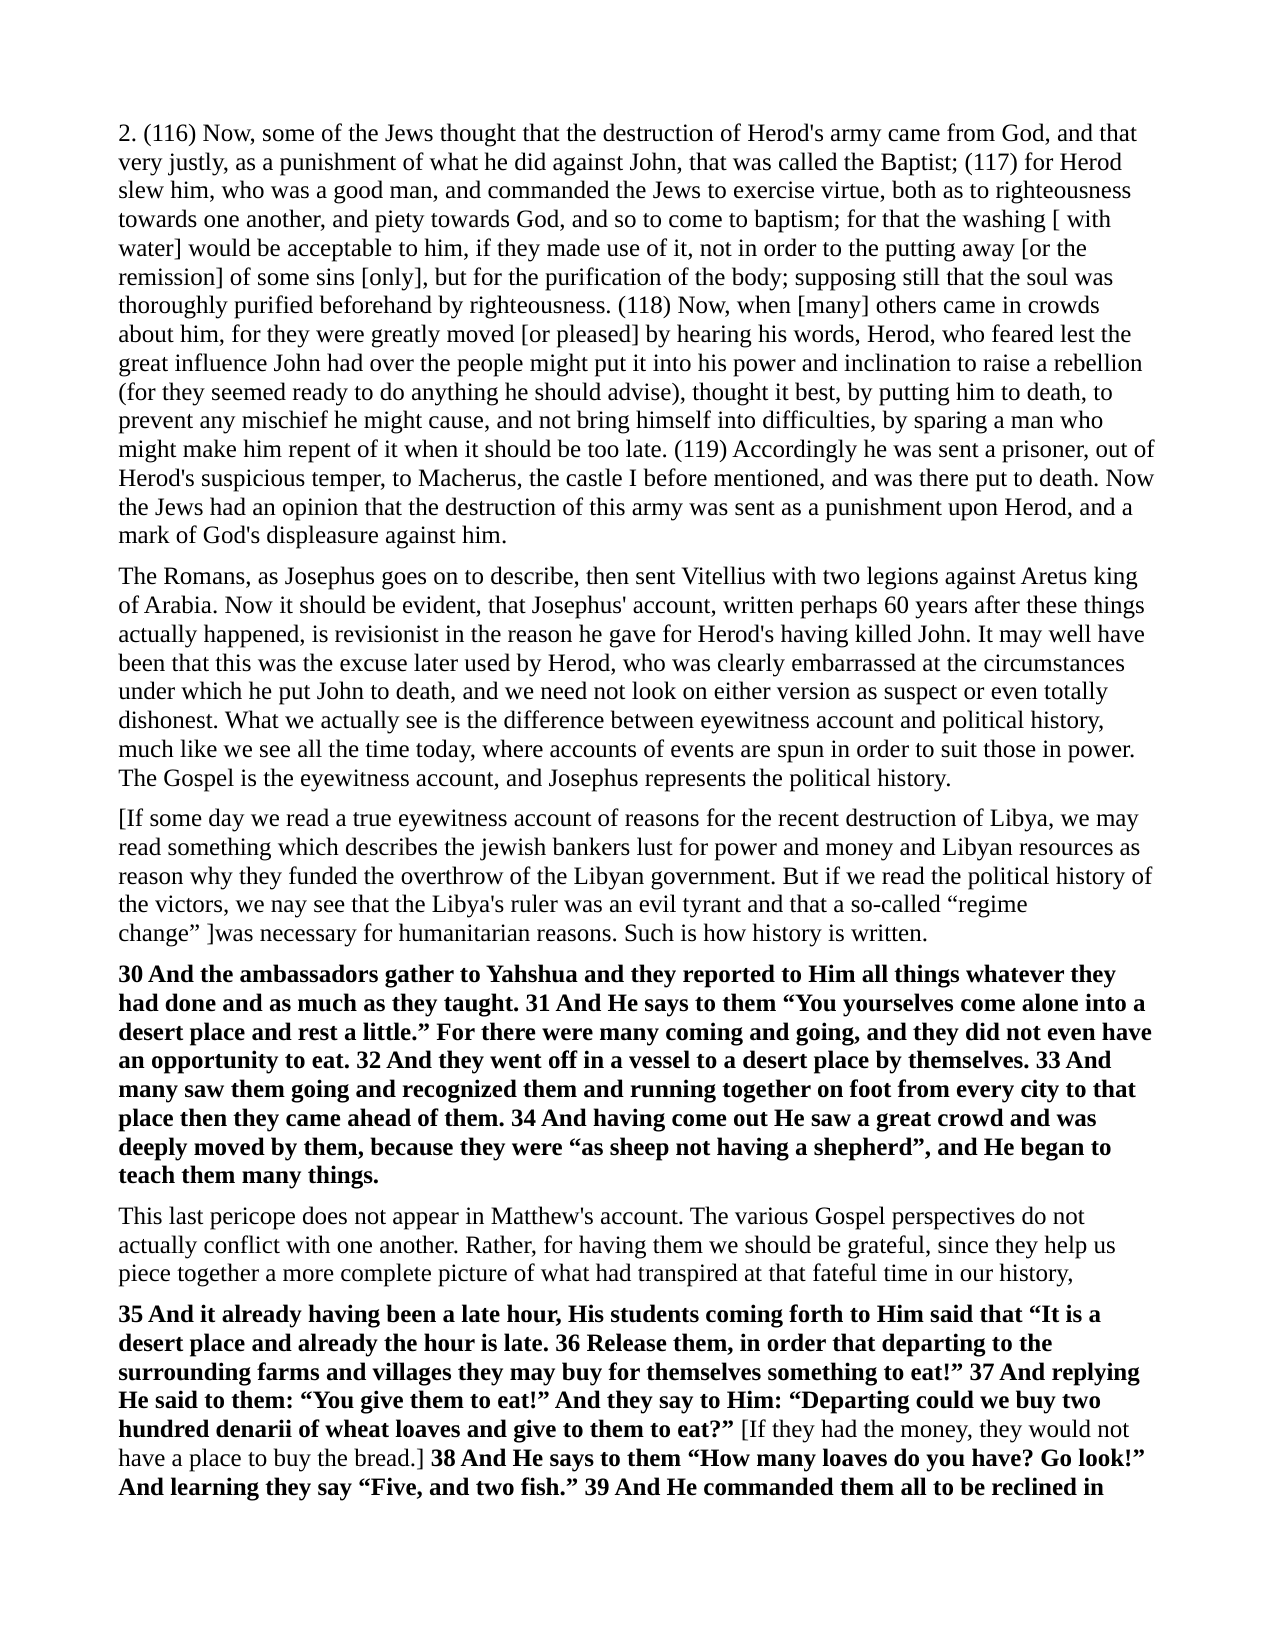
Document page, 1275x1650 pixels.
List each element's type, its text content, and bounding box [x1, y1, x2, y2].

text 30 And the ambassadors gather to Yahshua and they reported to Him all things whatever they had done and as much as they taught. 31 And He says to them “You yourselves come alone into a desert place and rest a little.” For there were many coming and going, and they did not even have an opportunity to eat. 32 And they went off in a vessel to a desert place by themselves. 33 And many saw them going and recognized them and running together on foot from every city to that place then they came ahead of them. 34 And having come out He saw a great crowd and was deeply moved by them, because they were “as sheep not having a shepherd”, and He began to teach them many things. [118, 959, 1157, 1189]
text The Romans, as Josephus goes on to describe, then sent Vitellius with two legions against Aretus king of Arabia. Now it should be evident, that Josephus' account, written perhaps 60 years after these things actually happened, is revisionist in the reason he gave for Herod's having killed John. It may well have been that this was the excuse later used by Herod, who was clearly embarrassed at the circumstances under which he put John to death, and we need not look on either version as suspect or even totally dishonest. What we actually see is the difference between eyewitness account and political history, much like we see all the time today, where accounts of events are spun in order to suit those in power. The Gospel is the eyewitness account, and Josephus represents the political history. [118, 561, 1157, 791]
text [If some day we read a true eyewitness account of reasons for the recent destruction of Libya, we may read something which describes the jewish bankers lust for power and money and Libyan resources as reason why they funded the overthrow of the Libyan government. But if we read the political history of the victors, we nay see that the Libya's ruler was an evil tyrant and that a so-called “regime change” ]was necessary for humanitarian reasons. Such is how history is written. [118, 803, 1157, 947]
text 2. (116) Now, some of the Jews thought that the destruction of Herod's army came from God, and that very justly, as a punishment of what he did against John, that was called the Baptist; (117) for Herod slew him, who was a good man, and commanded the Jews to exercise virtue, both as to righteousness towards one another, and piety towards God, and so to come to baptism; for that the washing [ with water] would be acceptable to him, if they made use of it, not in order to the putting away [or the remission] of some sins [only], but for the purification of the body; supposing still that the soul was thoroughly purified beforehand by righteousness. (118) Now, when [many] others came in crowds about him, for they were greatly moved [or pleased] by hearing his words, Herod, who feared lest the great influence John had over the people might put it into his power and inclination to raise a rebellion (for they seemed ready to do anything he should advise), thought it best, by putting him to death, to prevent any mischief he might cause, and not bring himself into difficulties, by sparing a man who might make him repent of it when it should be too late. (119) Accordingly he was sent a prisoner, out of Herod's suspicious temper, to Macherus, the castle I before mentioned, and was there put to death. Now the Jews had an opinion that the destruction of this army was sent as a punishment upon Herod, and a mark of God's displeasure against him. [118, 118, 1157, 549]
text This last pericope does not appear in Matthew's account. The various Gospel perspectives do not actually conflict with one another. Rather, for having them we should be grateful, since they help us piece together a more complete picture of what had transpired at that fateful time in our history, [118, 1201, 1157, 1287]
text 35 And it already having been a late hour, His students coming forth to Him said that “It is a desert place and already the hour is late. 36 Release them, in order that departing to the surrounding farms and villages they may buy for themselves something to eat!” 37 And replying He said to them: “You give them to eat!” And they say to Him: “Departing could we buy two hundred denarii of wheat loaves and give to them to eat?” [If they had the money, they would not have a place to buy the bread.] 38 And He says to them “How many loaves do you have? Go look!” And learning they say “Five, and two fish.” 39 And He commanded them all to be reclined in [118, 1299, 1157, 1501]
